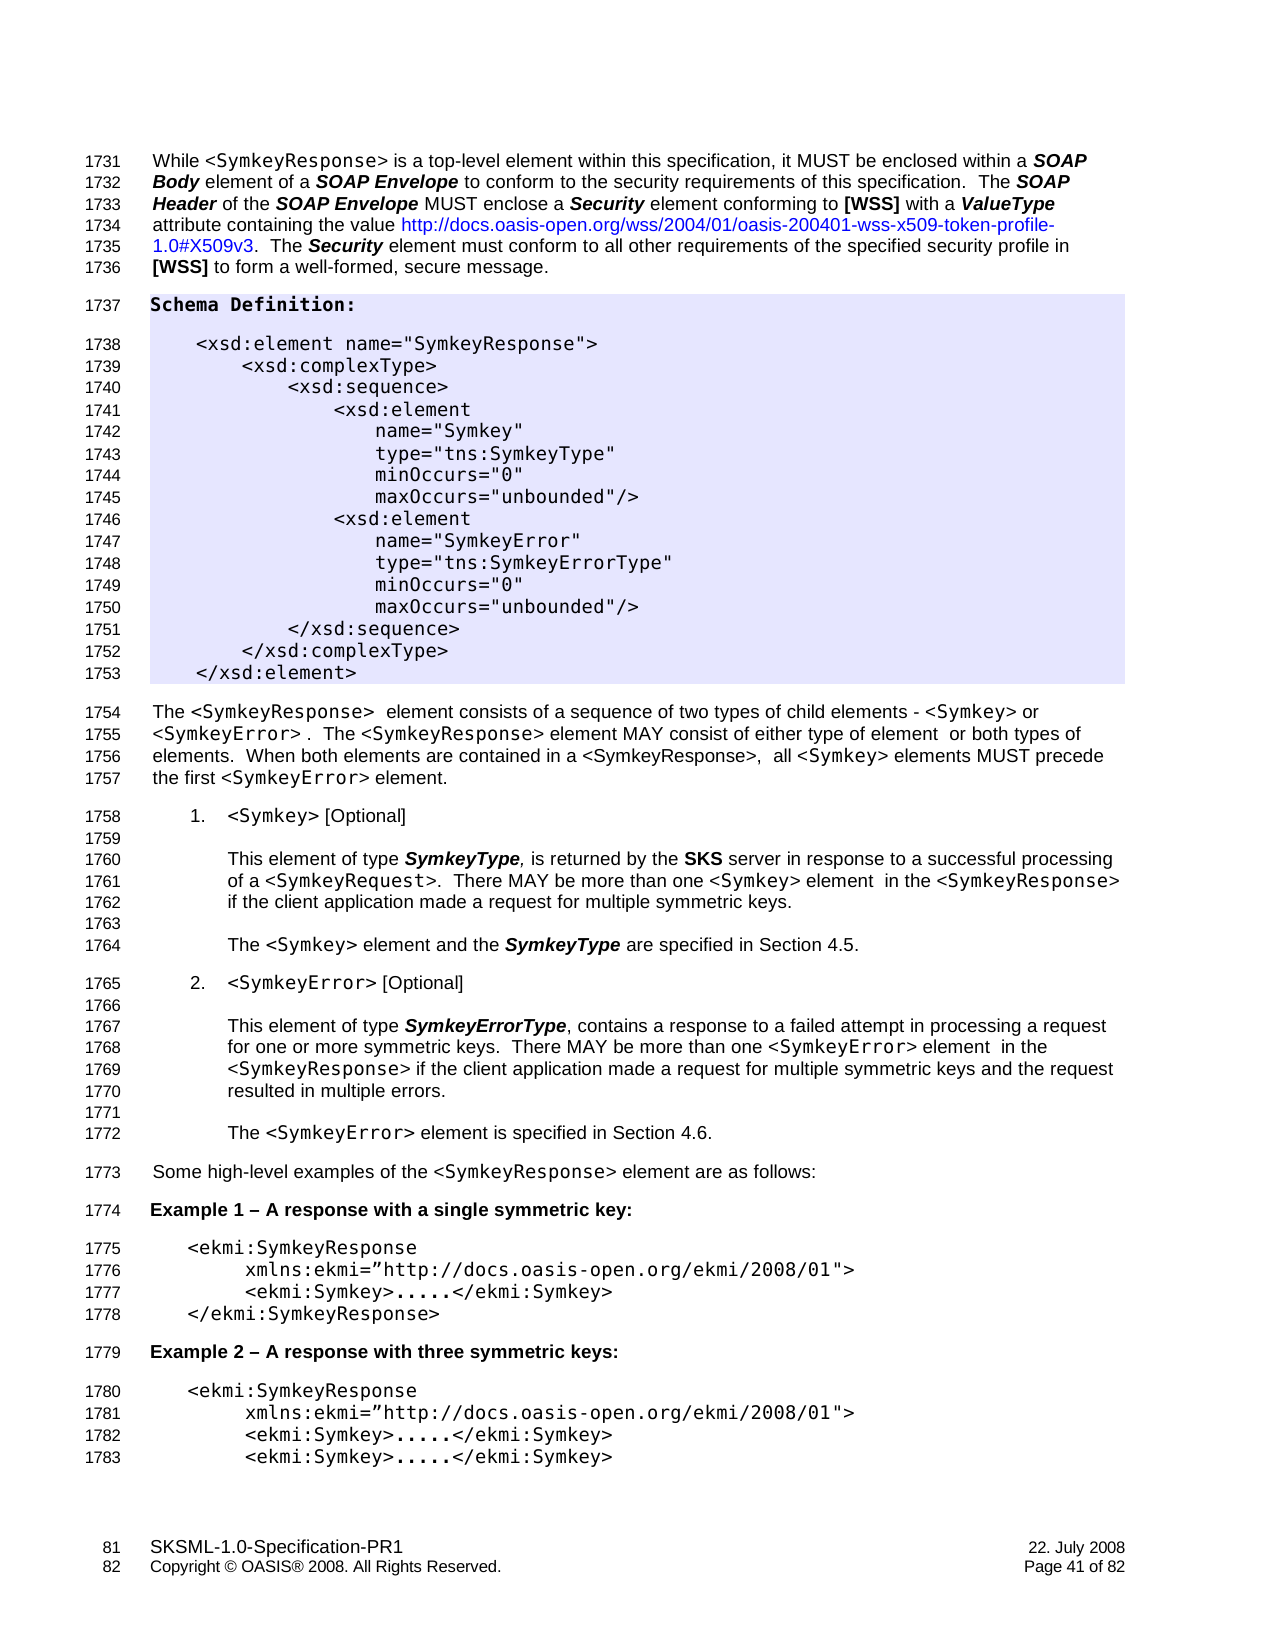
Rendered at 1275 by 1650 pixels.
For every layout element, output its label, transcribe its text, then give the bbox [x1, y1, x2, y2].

text Example 1 – A response with a single symmetric key: [150, 1199, 1125, 1221]
text Schema Definition: [150, 294, 1125, 316]
text While <SymkeyResponse> is a top-level element within this specification, it MUST be enclosed within a SOAP Body element of a SOAP Envelope to conform to the security requirements of this specification. The SOAP Header of the SOAP Envelope MUST enclose a Security element conforming to [WSS] with a ValueType attribute containing the value http://docs.oasis-open.org/wss/2004/01/oasis-200401-wss-x509-token-profile-1.0#X509v3. The Security element must conform to all other requirements of the specified security profile in [WSS] to form a well-formed, secure message. [152, 150, 1125, 277]
list <SymkeyError> [Optional] This element of type SymkeyErrorType, contains a response to a failed attempt in processing a request for one or more symmetric keys. There MAY be more than one <SymkeyError> element in the <SymkeyResponse> if the client application made a request for multiple symmetric keys and the request resulted in multiple errors. The <SymkeyError> element is specified in Section 4.6. [190, 972, 1125, 1144]
text <ekmi:SymkeyResponse xmlns:ekmi=”http://docs.oasis-open.org/ekmi/2008/01"> <ekmi:Symkey>.....</ekmi:Symkey> <ekmi:Symkey>.....</ekmi:Symkey> [187, 1379, 1125, 1467]
text <xsd:element name="SymkeyResponse"> <xsd:complexType> <xsd:sequence> <xsd:element name="Symkey" type="tns:SymkeyType" minOccurs="0" maxOccurs="unbounded"/> <xsd:element name="SymkeyError" type="tns:SymkeyErrorType" minOccurs="0" maxOccurs="unbounded"/> </xsd:sequence> </xsd:complexType> </xsd:element> [150, 332, 1125, 684]
text <ekmi:SymkeyResponse xmlns:ekmi=”http://docs.oasis-open.org/ekmi/2008/01"> <ekmi:Symkey>.....</ekmi:Symkey> </ekmi:SymkeyResponse> [187, 1237, 1125, 1325]
text Example 2 – A response with three symmetric keys: [150, 1342, 1125, 1363]
list <Symkey> [Optional] This element of type SymkeyType, is returned by the SKS server in response to a successful processing of a <SymkeyRequest>. There MAY be more than one <Symkey> element in the <SymkeyResponse> if the client application made a request for multiple symmetric keys. The <Symkey> element and the SymkeyType are specified in Section 4.5. [190, 805, 1125, 956]
text The <SymkeyResponse> element consists of a sequence of two types of child elements - <Symkey> or <SymkeyError> . The <SymkeyResponse> element MAY consist of either type of element or both types of elements. When both elements are contained in a <SymkeyResponse>, all <Symkey> elements MUST precede the first <SymkeyError> element. [152, 701, 1125, 789]
text Some high-level examples of the <SymkeyResponse> element are as follows: [152, 1161, 1125, 1183]
